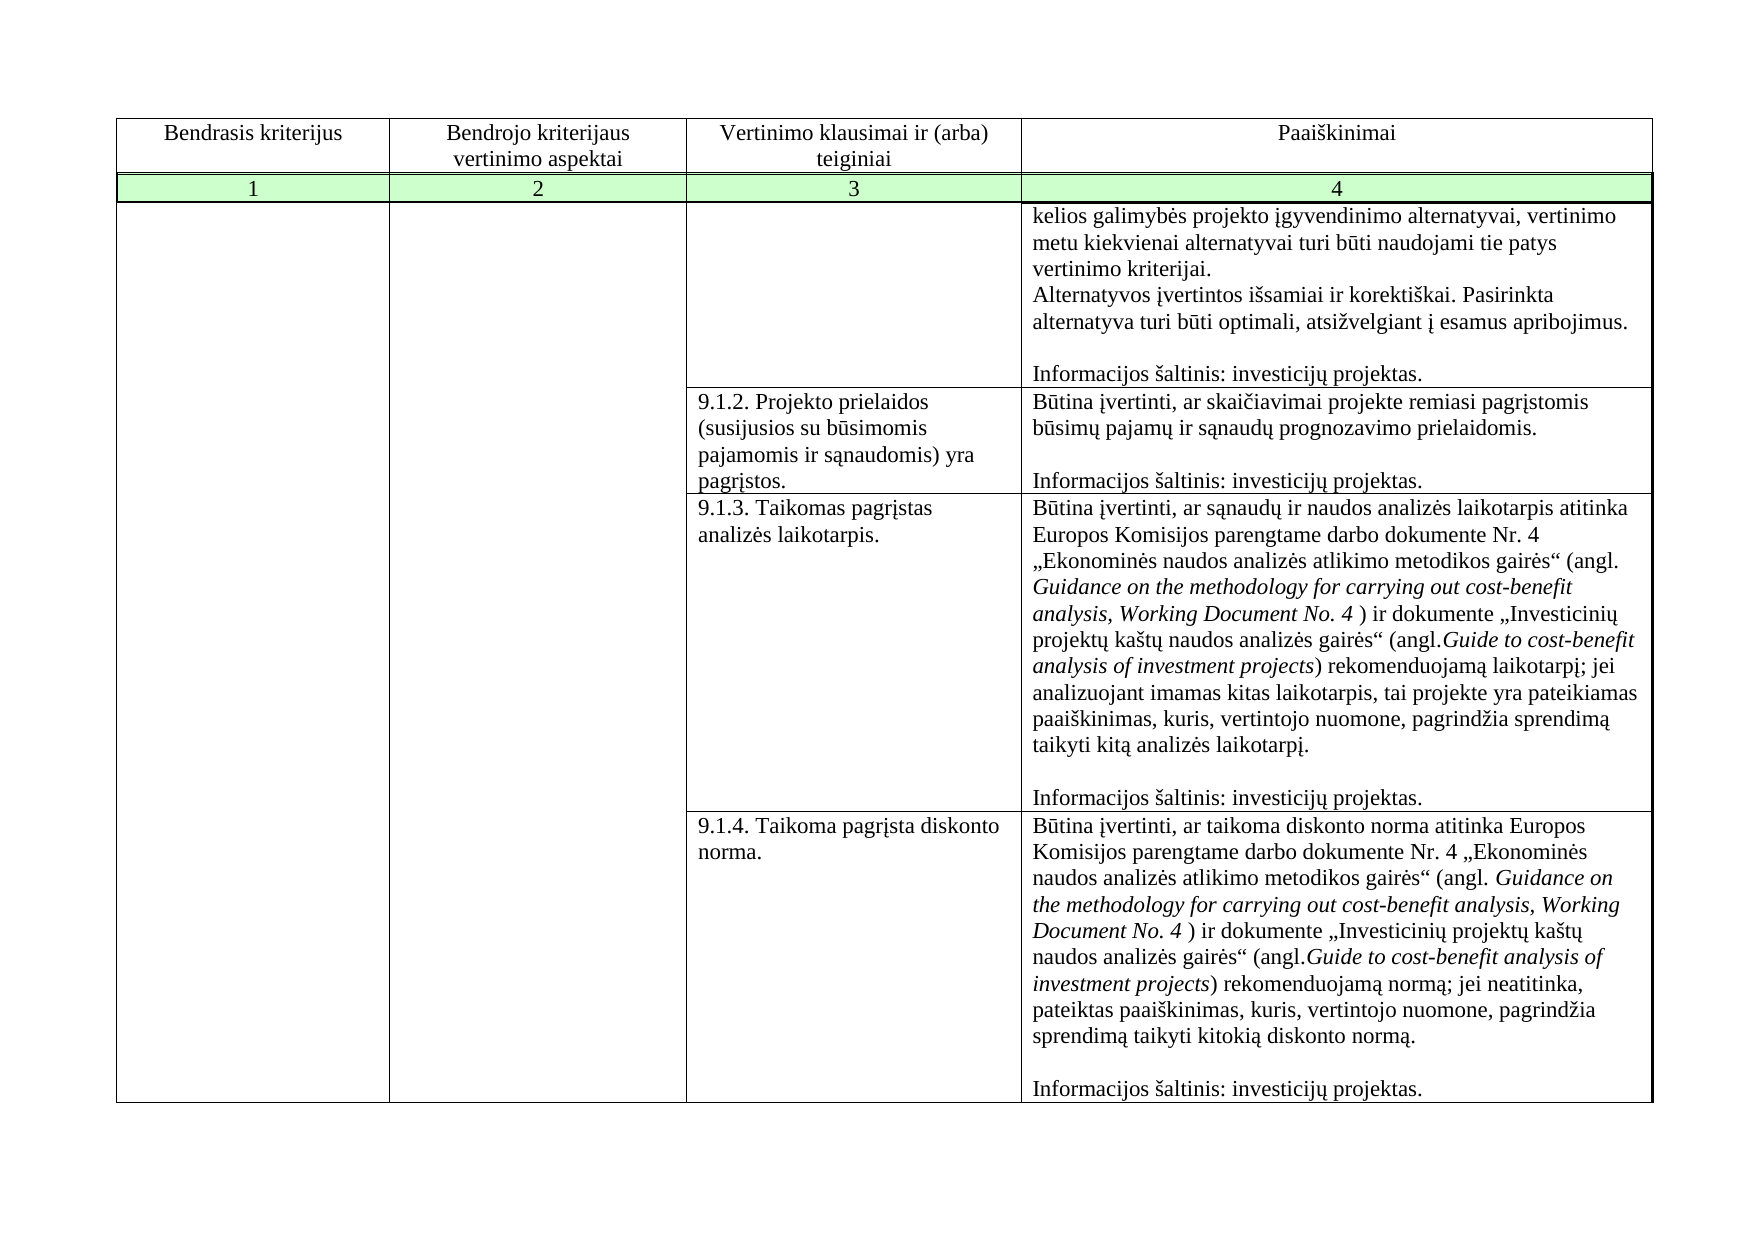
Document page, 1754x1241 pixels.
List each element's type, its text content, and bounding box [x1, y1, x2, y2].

table_cell 9.1.2. Projekto prielaidos (susijusios su būsimomis pajamomis ir sąnaudomis) yra pagrįstos. [687, 388, 1021, 493]
table_cell 4 [1022, 175, 1651, 201]
table_cell 1 [118, 175, 389, 201]
table_cell Būtina įvertinti, ar skaičiavimai projekte remiasi pagrįstomis būsimų pajamų ir sąnaudų prognozavimo prielaidomis. Informacijos šaltinis: investicijų projektas. [1022, 388, 1651, 493]
table_header Bendrasis kriterijus [117, 119, 389, 172]
table_header Bendrojo kriterijaus vertinimo aspektai [390, 119, 686, 172]
table_cell kelios galimybės projekto įgyvendinimo alternatyvai, vertinimo metu kiekvienai alternatyvai turi būti naudojami tie patys vertinimo kriterijai. Alternatyvos įvertintos išsamiai ir korektiškai. Pasirinkta alternatyva turi būti optimali, atsižvelgiant į esamus apribojimus. Informacijos šaltinis: investicijų projektas. [1022, 204, 1651, 387]
table_cell Būtina įvertinti, ar sąnaudų ir naudos analizės laikotarpis atitinka Europos Komisijos parengtame darbo dokumente Nr. 4 „Ekonominės naudos analizės atlikimo metodikos gairės“ (angl. Guidance on the methodology for carrying out cost-benefit analysis, Working Document No. 4 ) ir dokumente „Investicinių projektų kaštų naudos analizės gairės“ (angl.Guide to cost-benefit analysis of investment projects) rekomenduojamą laikotarpį; jei analizuojant imamas kitas laikotarpis, tai projekte yra pateikiamas paaiškinimas, kuris, vertintojo nuomone, pagrindžia sprendimą taikyti kitą analizės laikotarpį. Informacijos šaltinis: investicijų projektas. [1022, 494, 1651, 811]
table_header Paaiškinimai [1022, 119, 1652, 172]
table_cell 3 [687, 175, 1021, 201]
table_cell [390, 203, 686, 1102]
table_cell [117, 203, 389, 1102]
table_cell 9.1.3. Taikomas pagrįstas analizės laikotarpis. [687, 494, 1021, 811]
table_cell 9.1.4. Taikoma pagrįsta diskonto norma. [687, 812, 1021, 1102]
table_cell 2 [390, 175, 686, 201]
table_cell Būtina įvertinti, ar taikoma diskonto norma atitinka Europos Komisijos parengtame darbo dokumente Nr. 4 „Ekonominės naudos analizės atlikimo metodikos gairės“ (angl. Guidance on the methodology for carrying out cost-benefit analysis, Working Document No. 4 ) ir dokumente „Investicinių projektų kaštų naudos analizės gairės“ (angl.Guide to cost-benefit analysis of investment projects) rekomenduojamą normą; jei neatitinka, pateiktas paaiškinimas, kuris, vertintojo nuomone, pagrindžia sprendimą taikyti kitokią diskonto normą. Informacijos šaltinis: investicijų projektas. [1022, 812, 1651, 1102]
table_cell [687, 203, 1021, 387]
table_header Vertinimo klausimai ir (arba) teiginiai [687, 119, 1021, 172]
